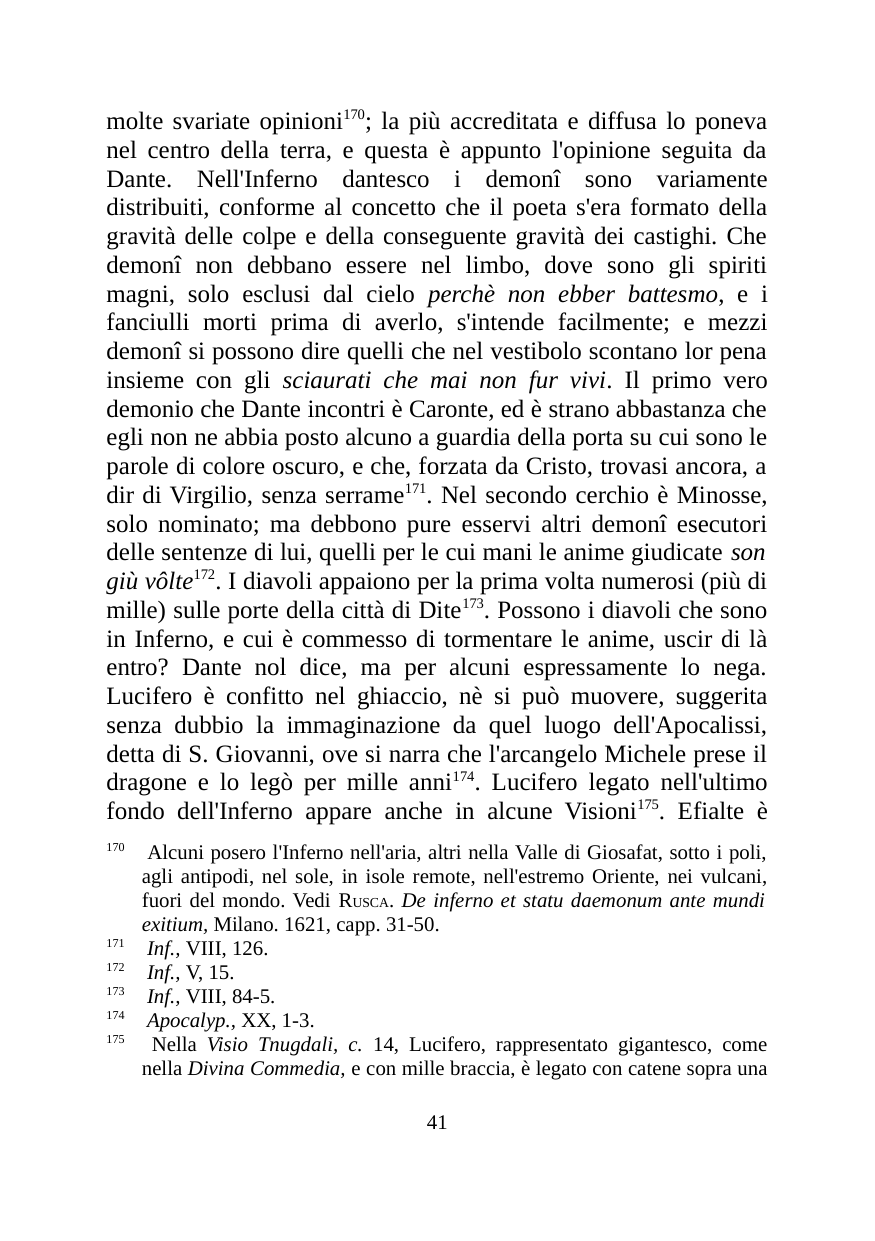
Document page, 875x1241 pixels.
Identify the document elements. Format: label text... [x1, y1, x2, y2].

text Della situazione dell'Inferno, erano state, ed erano tuttavia, molte svariate opinioni; la più accreditata e diffusa lo poneva nel centro della terra, e questa è appunto l'opinione seguita da Dante. Nell'Inferno dantesco i demonî sono variamente distribuiti, conforme al concetto che il poeta s'era formato della gravità delle colpe e della conseguente gravità dei castighi. Che demonî non debbano essere nel limbo, dove sono gli spiriti magni, solo esclusi dal cielo perchè non ebber battesmo, e i fanciulli morti prima di averlo, s'intende facilmente; e mezzi demonî si possono dire quelli che nel vestibolo scontano lor pena insieme con gli sciaurati che mai non fur vivi. Il primo vero demonio che Dante incontri è Caronte, ed è strano abbastanza che egli non ne abbia posto alcuno a guardia della porta su cui sono le parole di colore oscuro, e che, forzata da Cristo, trovasi ancora, a dir di Virgilio, senza serrame. Nel secondo cerchio è Minosse, solo nominato; ma debbono pure esservi altri demonî esecutori delle sentenze di lui, quelli per le cui mani le anime giudicate son giù vôlte. I diavoli appaiono per la prima volta numerosi (più di mille) sulle porte della città di Dite. Possono i diavoli che sono in Inferno, e cui è commesso di tormentare le anime, uscir di là entro? Dante nol dice, ma per alcuni espressamente lo nega. Lucifero è confitto nel ghiaccio, nè si può muovere, suggerita senza dubbio la immaginazione da quel luogo dell'Apocalissi, detta di S. Giovanni, ove si narra che l'arcangelo Michele prese il dragone e lo legò per mille anni. Lucifero legato nell'ultimo fondo dell'Inferno appare anche in alcune Visioni. Efialte è legato, mentre Anteo è sciolto. I diavoli della quinta bolgia del cerchio ottavo, non possono uscire di là, [106, 106, 768, 825]
text Inf., V, 15. [106, 960, 768, 984]
text Alcuni posero l'Inferno nell'aria, altri nella Valle di Giosafat, sotto i poli, agli antipodi, nel sole, in isole remote, nell'estremo Oriente, nei vulcani, fuori del mondo. Vedi Rusca. De inferno et statu daemonum ante mundi exitium, Milano. 1621, capp. 31-50. [106, 840, 768, 936]
text Inf., VIII, 84-5. [106, 984, 768, 1008]
text Inf., VIII, 126. [106, 936, 768, 960]
text Apocalyp., XX, 1-3. [106, 1008, 768, 1032]
text Nella Visio Tnugdali, c. 14, Lucifero, rappresentato gigantesco, come nella Divina Commedia, e con mille braccia, è legato con catene sopra una [106, 1032, 768, 1080]
